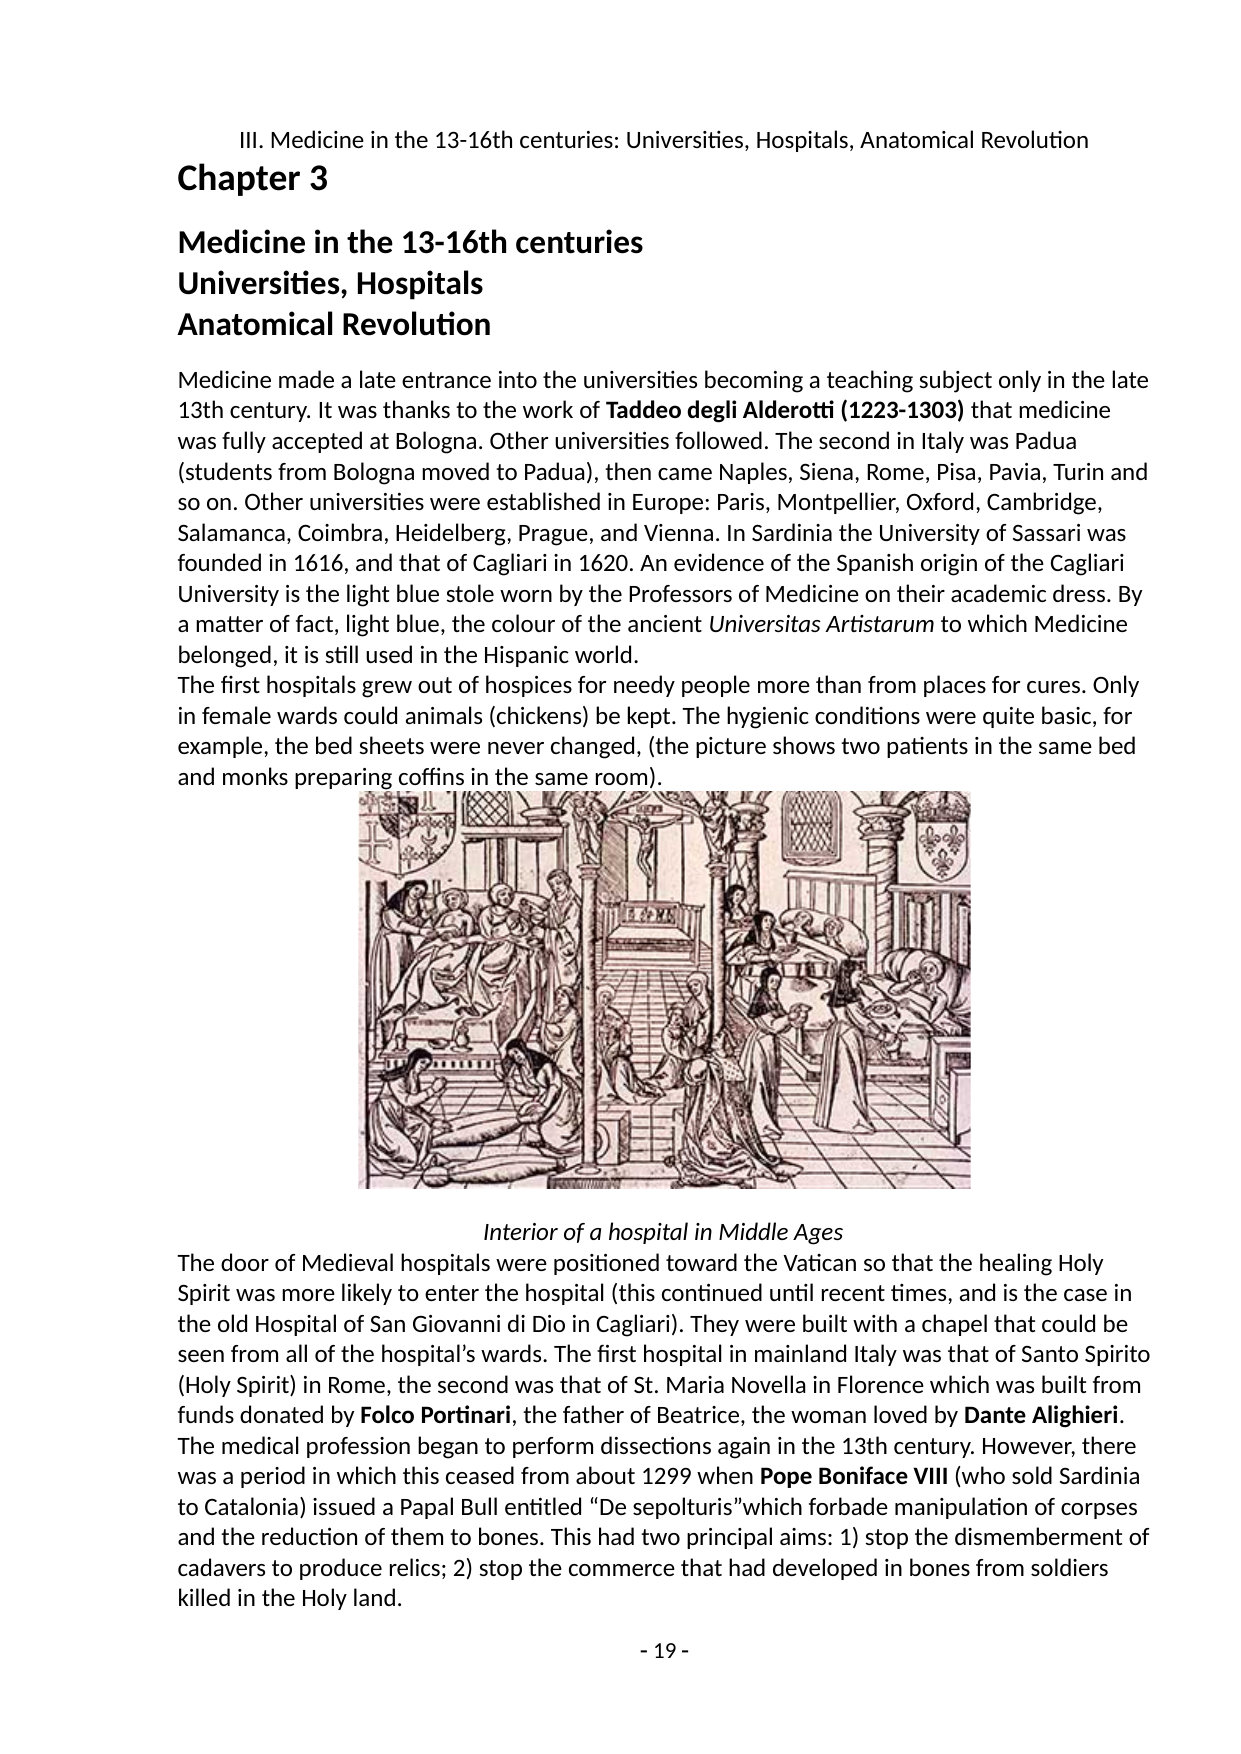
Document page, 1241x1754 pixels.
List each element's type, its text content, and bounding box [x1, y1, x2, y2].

text The medical profession began to perform dissections again in the 13th century. However, there was a period in which this ceased from about 1299 when Pope Boniface VIII (who sold Sardinia to Catalonia) issued a Papal Bull entitled “De sepolturis”which forbade manipulation of corpses and the reduction of them to bones. This had two principal aims: 1) stop the dismemberment of cadavers to produce relics; 2) stop the commerce that had developed in bones from soldiers killed in the Holy land. [177, 1430, 1152, 1613]
text Interior of a hospital in Middle Ages [177, 1216, 1152, 1247]
text Medicine made a late entrance into the universities becoming a teaching subject only in the late 13th century. It was thanks to the work of Taddeo degli Alderotti (1223-1303) that medicine was fully accepted at Bologna. Other universities followed. The second in Italy was Padua (students from Bologna moved to Padua), then came Naples, Siena, Rome, Pisa, Pavia, Turin and so on. Other universities were established in Europe: Paris, Montpellier, Oxford, Cambridge, Salamanca, Coimbra, Heidelberg, Prague, and Vienna. In Sardinia the University of Sassari was founded in 1616, and that of Cagliari in 1620. An evidence of the Spanish origin of the Cagliari University is the light blue stole worn by the Professors of Medicine on their academic dress. By a matter of fact, light blue, the colour of the ancient Universitas Artistarum to which Medicine belonged, it is still used in the Hispanic world. [177, 364, 1152, 669]
text III. Medicine in the 13-16th centuries: Universities, Hospitals, Anatomical Revolution [177, 124, 1152, 154]
text Chapter 3 [177, 154, 1152, 200]
text The first hospitals grew out of hospices for needy people more than from places for cures. Only in female wards could animals (chickens) be kept. The hygienic conditions were quite basic, for example, the bed sheets were never changed, (the picture shows two patients in the same bed and monks preparing coffins in the same room). [177, 669, 1152, 791]
text The door of Medieval hospitals were positioned toward the Vatican so that the healing Holy Spirit was more likely to enter the hospital (this continued until recent times, and is the case in the old Hospital of San Giovanni di Dio in Cagliari). They were built with a chapel that could be seen from all of the hospital’s wards. The first hospital in mainland Italy was that of Santo Spirito (Holy Spirit) in Rome, the second was that of St. Maria Novella in Florence which was built from funds donated by Folco Portinari, the father of Beatrice, the woman loved by Dante Alighieri. [177, 1247, 1152, 1430]
text Medicine in the 13-16th centuries Universities, Hospitals Anatomical Revolution [177, 221, 1152, 343]
